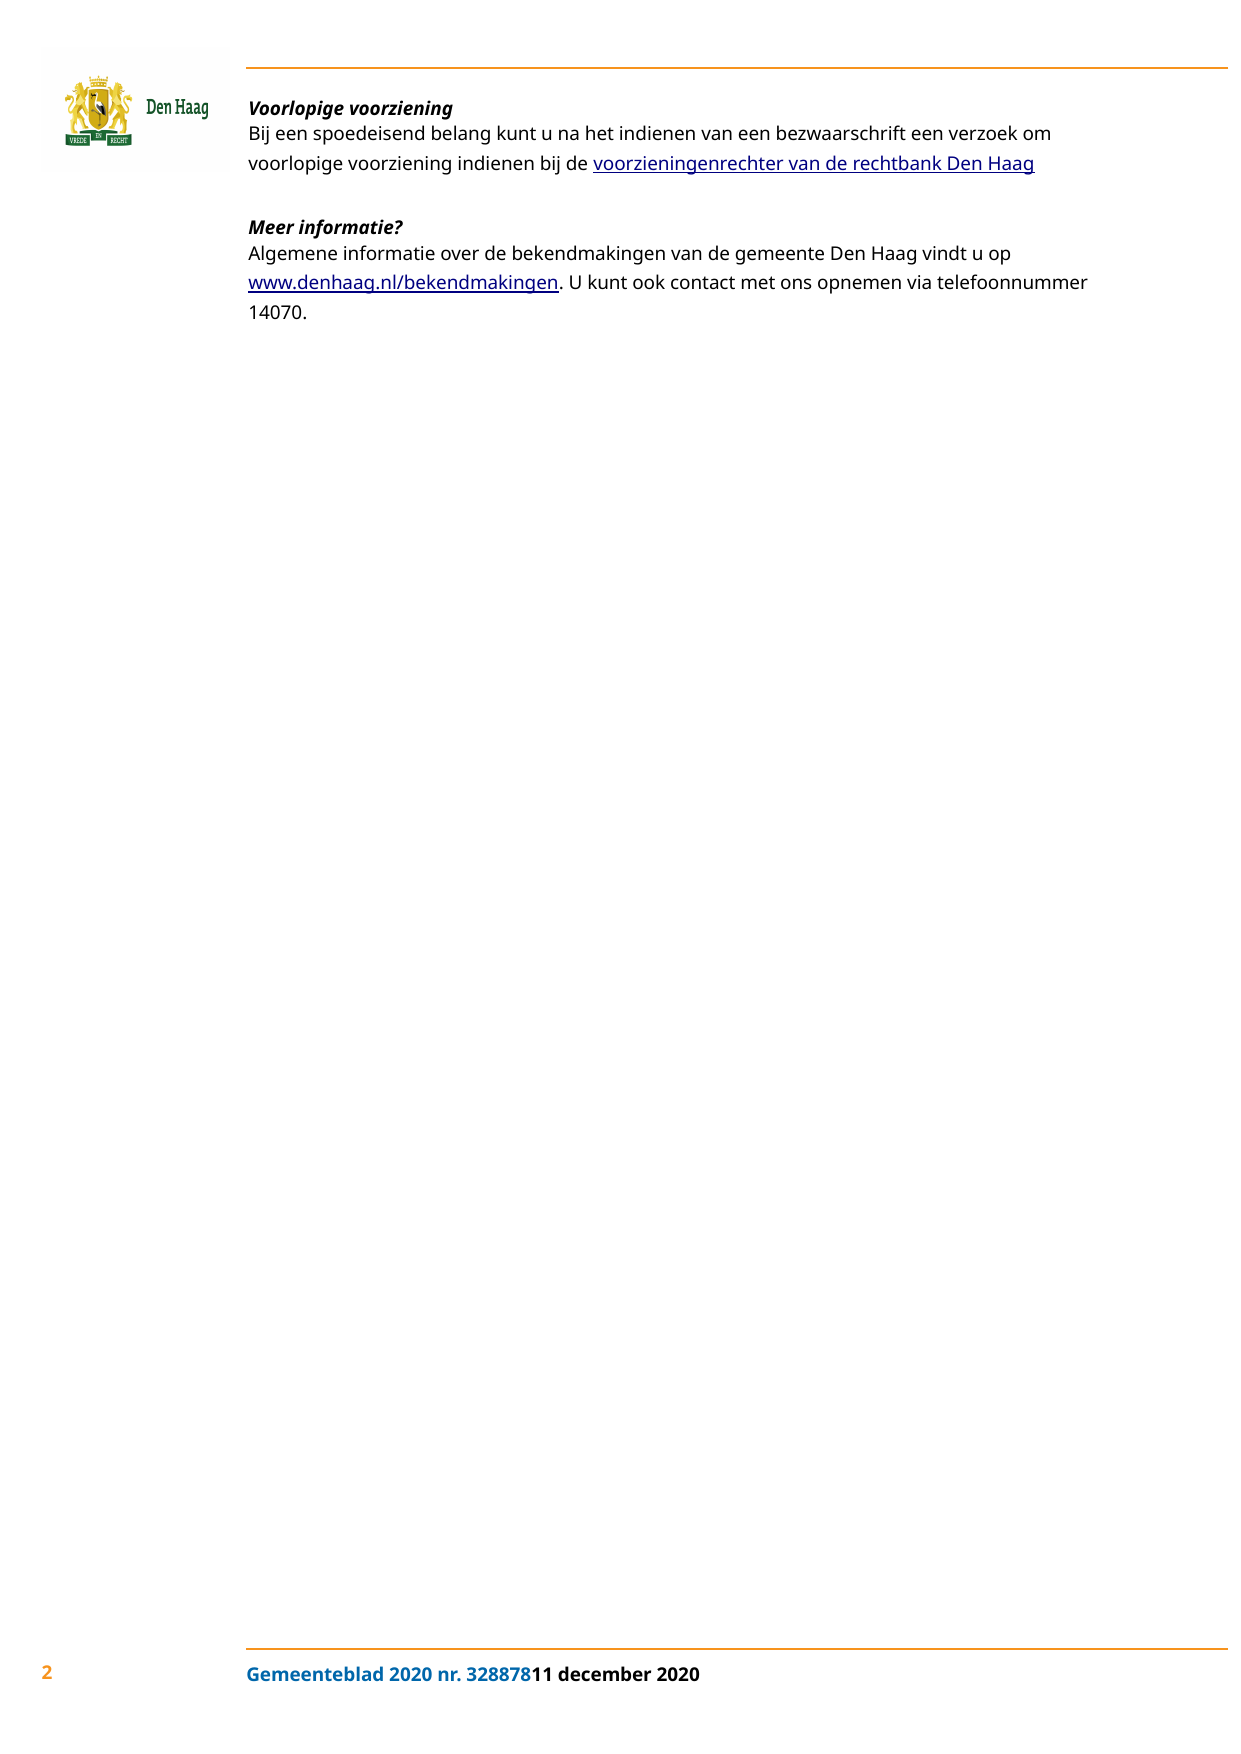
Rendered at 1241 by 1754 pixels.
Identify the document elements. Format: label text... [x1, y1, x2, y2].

text Voorlopige voorziening [248, 95, 1152, 121]
text Meer informatie? [248, 214, 1152, 240]
picture [41, 47, 231, 172]
text Bij een spoedeisend belang kunt u na het indienen van een bezwaarschrift een verzoek om voorlopige voorziening indienen bij de voorzieningenrechter van de rechtbank Den Haag [248, 121, 1152, 176]
text Algemene informatie over de bekendmakingen van de gemeente Den Haag vindt u op www.denhaag.nl/bekendmakingen. U kunt ook contact met ons opnemen via telefoonnummer 14070. [248, 240, 1152, 325]
